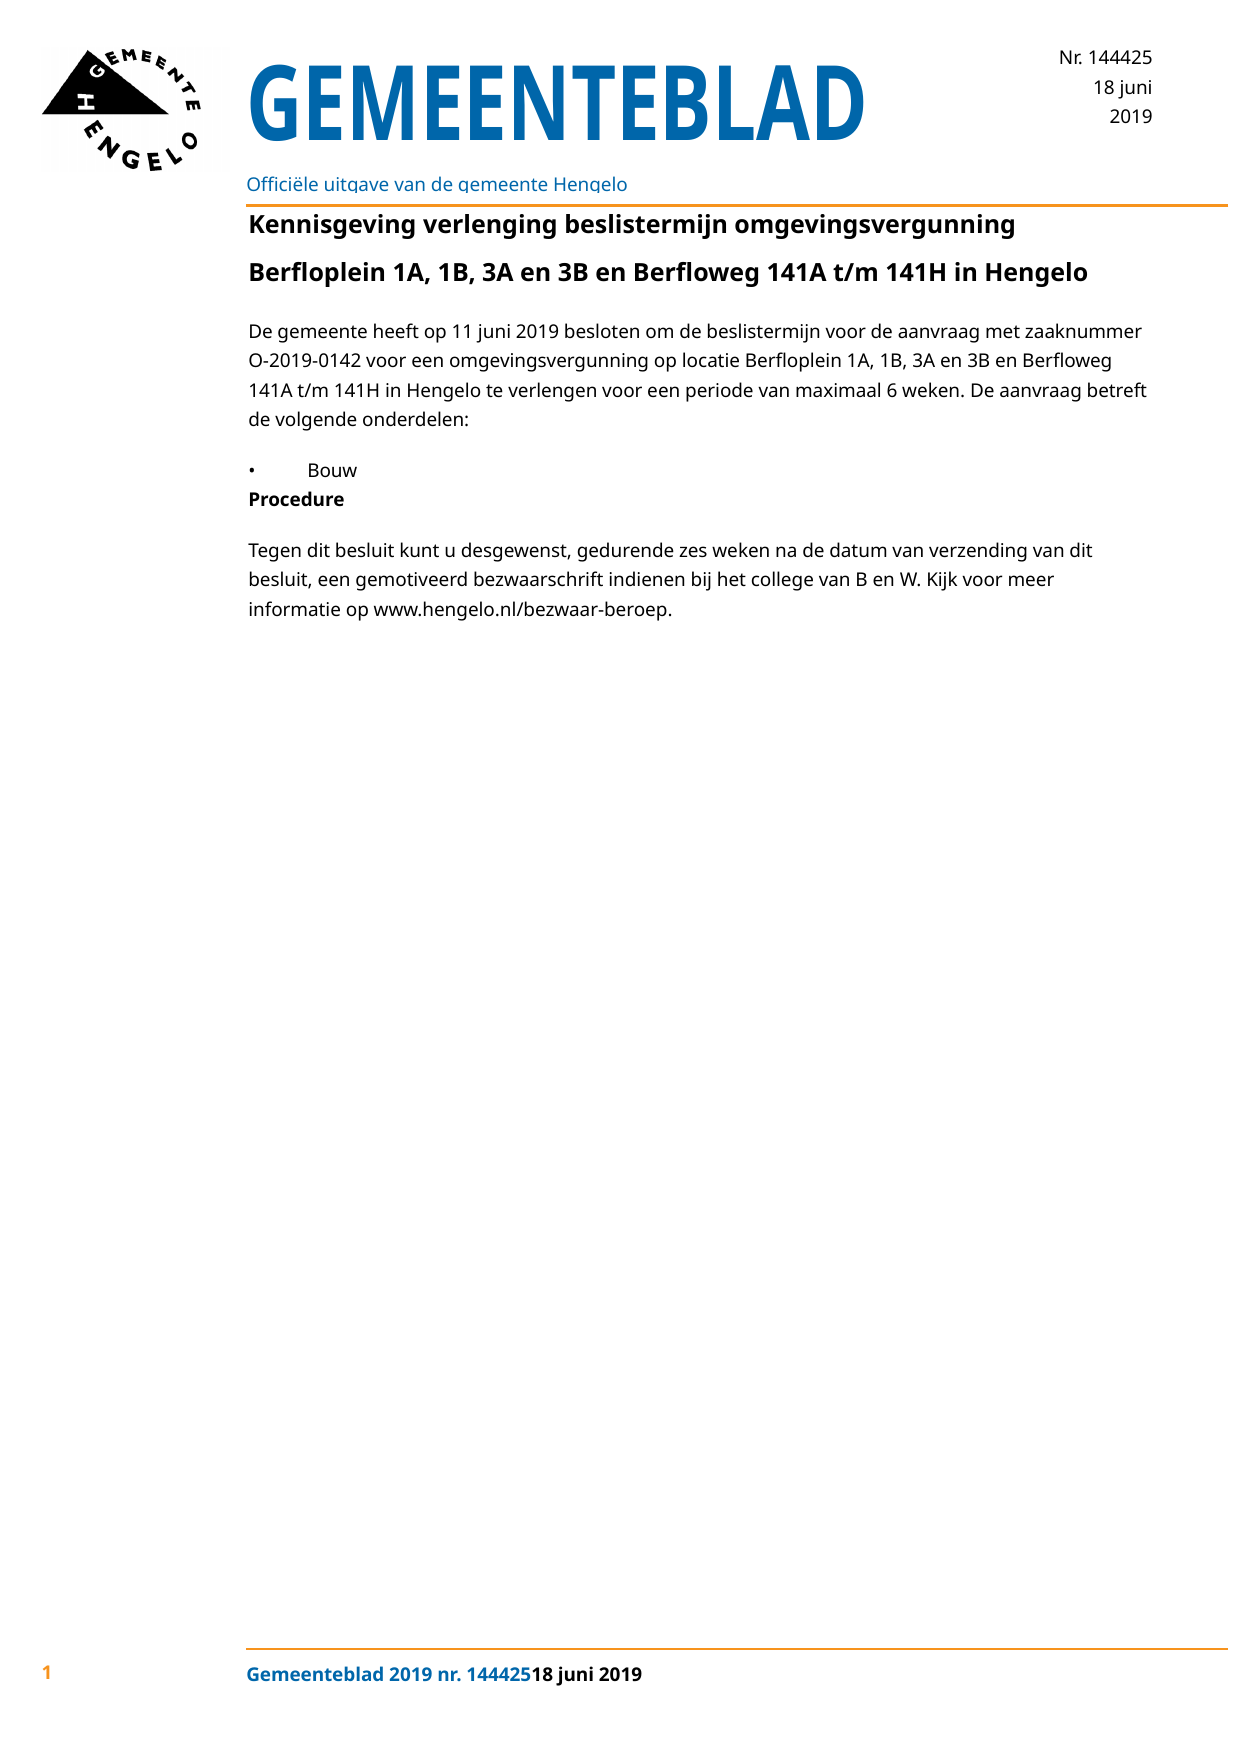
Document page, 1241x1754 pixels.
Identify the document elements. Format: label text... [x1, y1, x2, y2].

text Kennisgeving verlenging beslistermijn omgevingsvergunning Berfloplein 1A, 1B, 3A en 3B en Berfloweg 141A t/m 141H in Hengelo [248, 207, 1152, 288]
text Procedure [248, 487, 1152, 512]
picture [41, 47, 231, 172]
text Tegen dit besluit kunt u desgewenst, gedurende zes weken na de datum van verzending van dit besluit, een gemotiveerd bezwaarschrift indienen bij het college van B en W. Kijk voor meer informatie op www.hengelo.nl/bezwaar-beroep. [248, 537, 1152, 622]
list Bouw [248, 457, 1152, 483]
text De gemeente heeft op 11 juni 2019 besloten om de beslistermijn voor de aanvraag met zaaknummer O-2019-0142 voor een omgevingsvergunning op locatie Berfloplein 1A, 1B, 3A en 3B en Berfloweg 141A t/m 141H in Hengelo te verlengen voor een periode van maximaal 6 weken. De aanvraag betreft de volgende onderdelen: [248, 318, 1152, 432]
